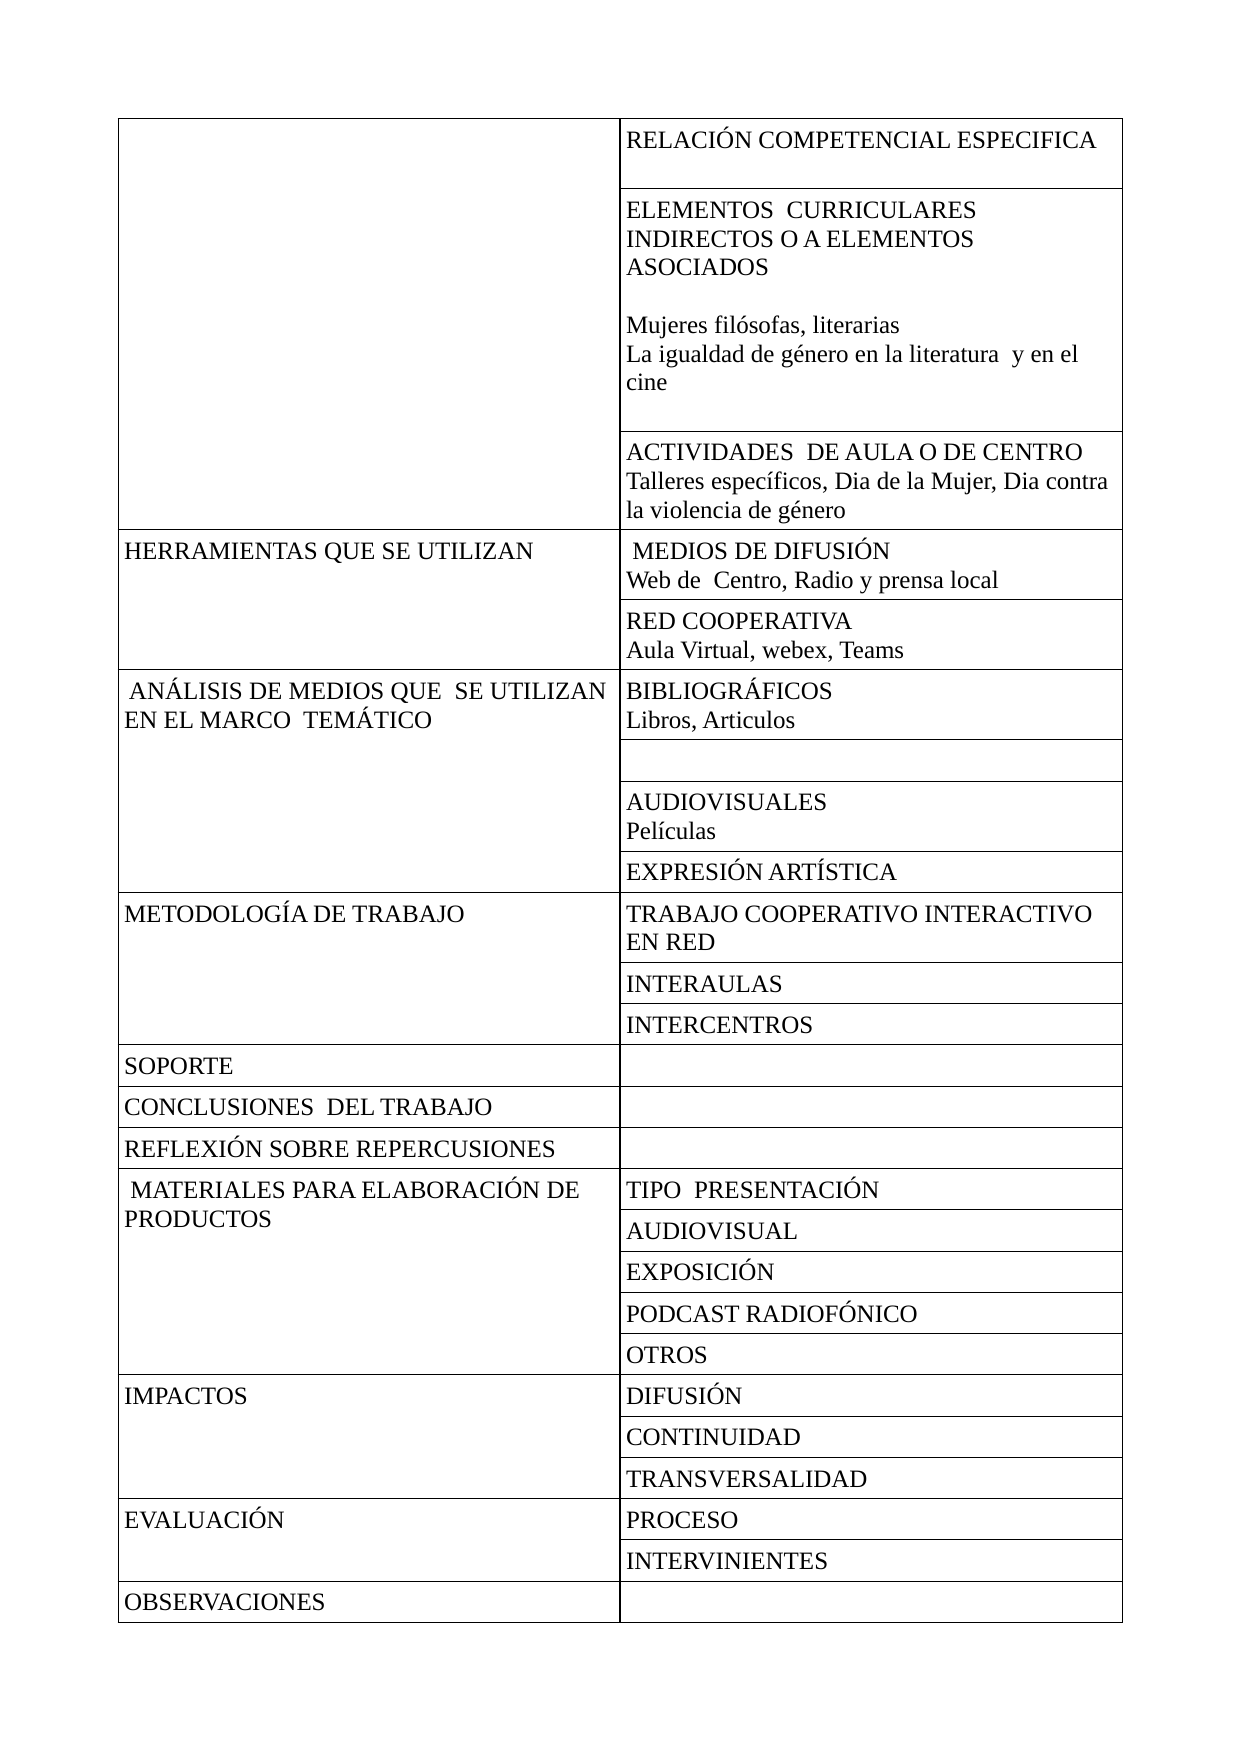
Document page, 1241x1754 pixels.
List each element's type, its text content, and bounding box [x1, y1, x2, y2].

table_cell [119, 119, 619, 529]
table_cell [621, 1045, 1122, 1086]
table_cell SOPORTE [119, 1045, 619, 1086]
table_cell MATERIALES PARA ELABORACIÓN DE PRODUCTOS [119, 1169, 619, 1374]
table_cell RED COOPERATIVA Aula Virtual, webex, Teams [621, 600, 1122, 669]
table_cell EXPRESIÓN ARTÍSTICA [621, 852, 1122, 892]
table_cell HERRAMIENTAS QUE SE UTILIZAN [119, 530, 619, 669]
table_cell PROCESO [621, 1499, 1122, 1539]
table_cell ANÁLISIS DE MEDIOS QUE SE UTILIZAN EN EL MARCO TEMÁTICO [119, 670, 619, 892]
table_cell [621, 740, 1122, 781]
table_cell INTERAULAS [621, 963, 1122, 1003]
table_cell OTROS [621, 1334, 1122, 1374]
table_cell AUDIOVISUALES Películas [621, 782, 1122, 851]
table_cell METODOLOGÍA DE TRABAJO [119, 893, 619, 1044]
table_cell [621, 1582, 1122, 1622]
table_cell CONCLUSIONES DEL TRABAJO [119, 1087, 619, 1127]
table_cell INTERVINIENTES [621, 1540, 1122, 1581]
table_cell BIBLIOGRÁFICOS Libros, Articulos [621, 670, 1122, 739]
table_cell [621, 1128, 1122, 1168]
table_cell REFLEXIÓN SOBRE REPERCUSIONES [119, 1128, 619, 1168]
table_cell PODCAST RADIOFÓNICO [621, 1293, 1122, 1333]
table_cell ACTIVIDADES DE AULA O DE CENTRO Talleres específicos, Dia de la Mujer, Dia contra la violencia de género [621, 432, 1122, 529]
table_cell [621, 1087, 1122, 1127]
table_cell TRABAJO COOPERATIVO INTERACTIVO EN RED [621, 893, 1122, 962]
table_cell AUDIOVISUAL [621, 1210, 1122, 1251]
table_cell RELACIÓN COMPETENCIAL ESPECIFICA [621, 119, 1122, 188]
table_cell OBSERVACIONES [119, 1582, 619, 1622]
table_cell EVALUACIÓN [119, 1499, 619, 1581]
table_cell TRANSVERSALIDAD [621, 1458, 1122, 1498]
table_cell IMPACTOS [119, 1375, 619, 1498]
table_cell DIFUSIÓN [621, 1375, 1122, 1416]
table_cell EXPOSICIÓN [621, 1252, 1122, 1292]
table_cell MEDIOS DE DIFUSIÓN Web de Centro, Radio y prensa local [621, 530, 1122, 599]
table_cell CONTINUIDAD [621, 1417, 1122, 1457]
table_cell TIPO PRESENTACIÓN [621, 1169, 1122, 1209]
table_cell ELEMENTOS CURRICULARES INDIRECTOS O A ELEMENTOS ASOCIADOS Mujeres filósofas, literarias La igualdad de género en la literatura y en el cine [621, 189, 1122, 431]
table_cell INTERCENTROS [621, 1004, 1122, 1044]
